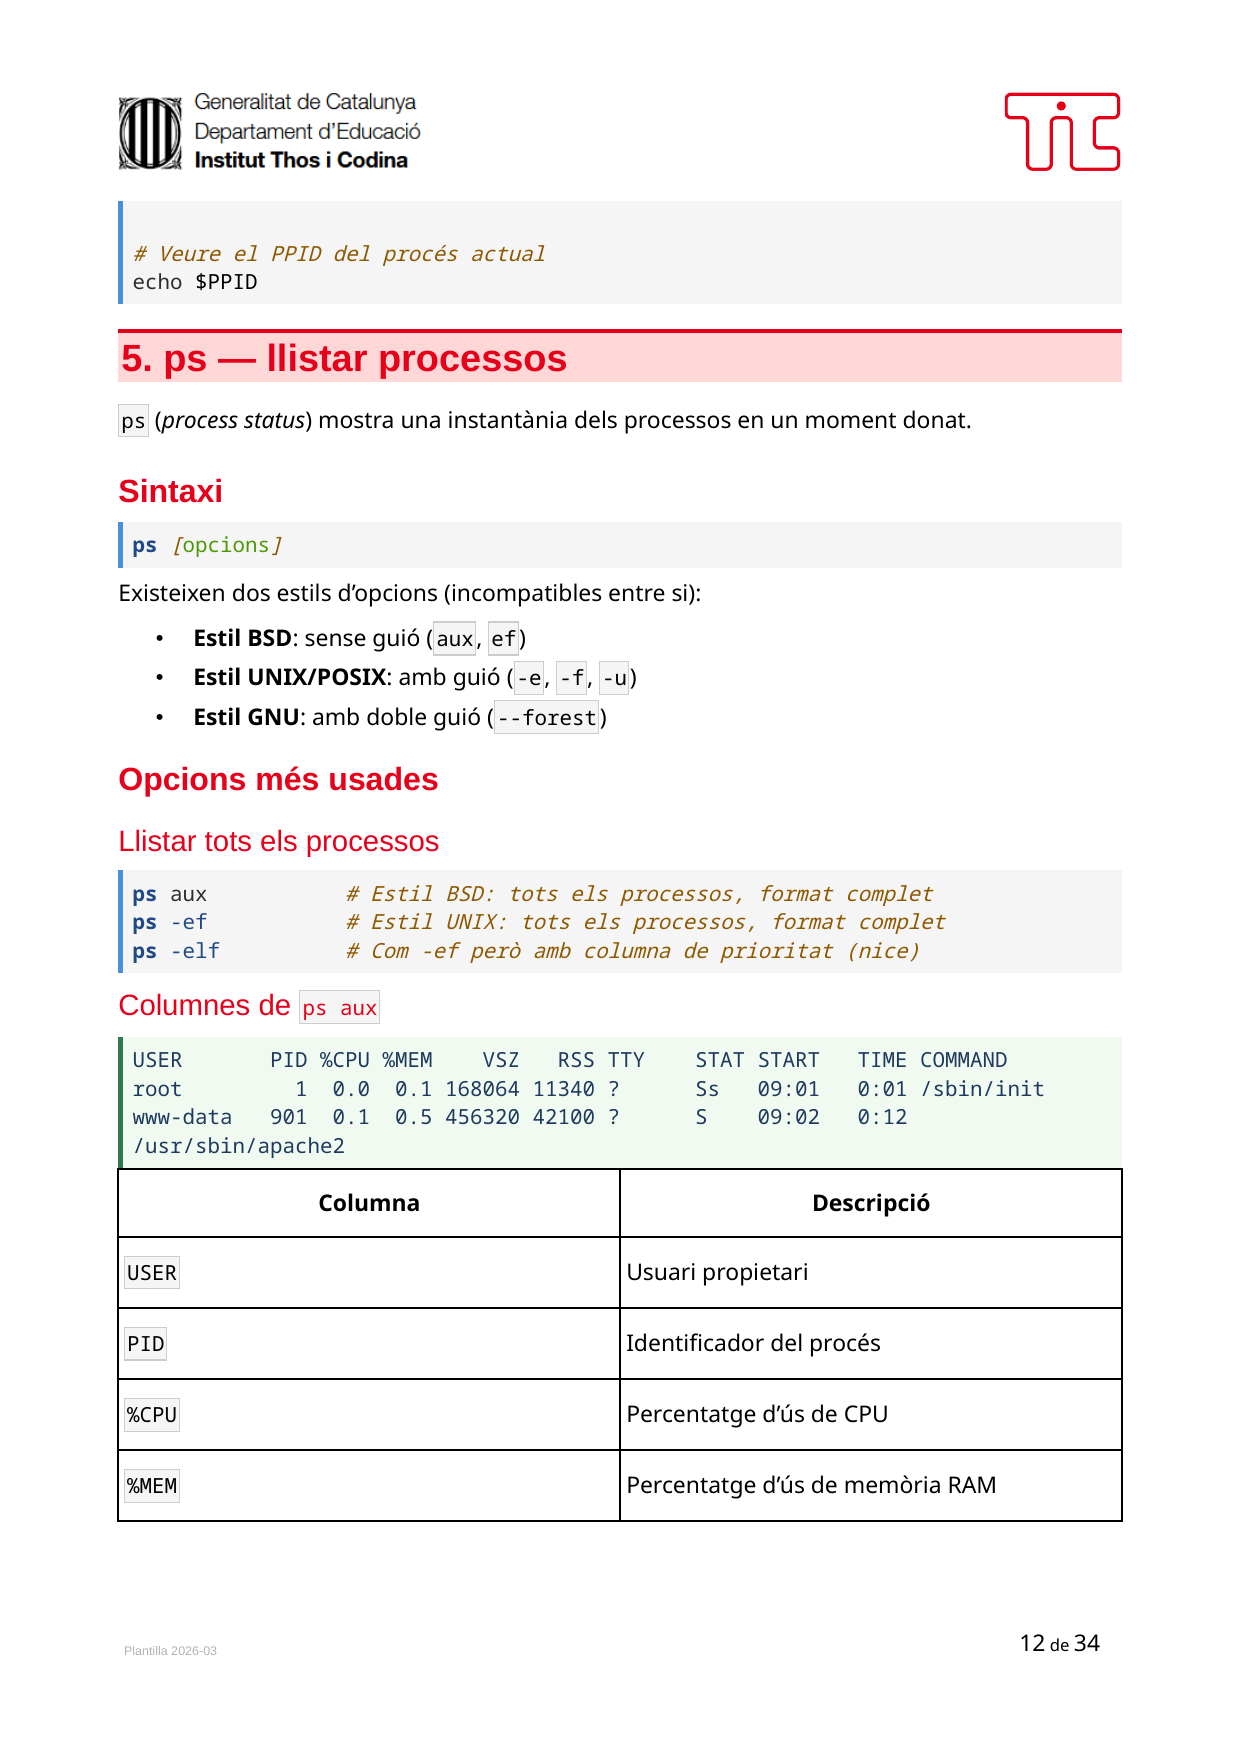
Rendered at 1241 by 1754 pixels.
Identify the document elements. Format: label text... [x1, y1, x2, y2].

subtitle Llistar tots els processos [118, 824, 1122, 857]
table_cell Percentatge d’ús de memòria RAM [621, 1451, 1121, 1520]
picture [1004, 92, 1123, 171]
list Estil GNU: amb doble guió (--forest) [599, 700, 1122, 734]
list Estil UNIX/POSIX: amb guió (-e, -f, -u) [156, 661, 514, 695]
table_cell %CPU [119, 1380, 619, 1449]
list Estil BSD: sense guió (aux, ef) [156, 621, 433, 656]
table_cell PID [119, 1309, 619, 1378]
picture [118, 92, 422, 171]
table_cell %MEM [119, 1451, 619, 1520]
text ps (process status) mostra una instantània dels processos en un moment donat. [149, 403, 1122, 437]
table_header Columna [119, 1170, 619, 1236]
text root 1 0.0 0.1 168064 11340 ? Ss 09:01 0:01 /sbin/init [123, 1074, 1122, 1102]
table_cell USER [119, 1238, 619, 1307]
text # Veure el PPID del procés actual [123, 239, 1122, 267]
text ps -ef # Estil UNIX: tots els processos, format complet [123, 907, 1122, 936]
text ps aux # Estil BSD: tots els processos, format complet [123, 870, 1122, 907]
table_cell Usuari propietari [621, 1238, 1121, 1307]
text www-data 901 0.1 0.5 456320 42100 ? S 09:02 0:12 /usr/sbin/apache2 [123, 1102, 1122, 1168]
text ps [opcions] [123, 522, 1122, 568]
text USER PID %CPU %MEM VSZ RSS TTY STAT START TIME COMMAND [123, 1037, 1122, 1074]
text echo $PPID [123, 267, 1122, 304]
text ps -elf # Com -ef però amb columna de prioritat (nice) [123, 936, 1122, 973]
table_cell Percentatge d’ús de CPU [621, 1380, 1121, 1449]
list Estil GNU: amb doble guió (--forest) [156, 700, 494, 734]
table_header Descripció [621, 1170, 1121, 1236]
table_cell Identificador del procés [621, 1309, 1121, 1378]
subtitle Opcions més usades [118, 760, 1122, 797]
subtitle 5. ps — llistar processos [118, 333, 1122, 382]
text Existeixen dos estils d’opcions (incompatibles entre si): [118, 577, 1122, 608]
subtitle Sintaxi [118, 472, 1122, 509]
list Estil UNIX/POSIX: amb guió (-e, -f, -u) [629, 661, 1122, 695]
list Estil BSD: sense guió (aux, ef) [519, 621, 1122, 656]
subtitle Columnes de ps aux [118, 988, 1122, 1024]
